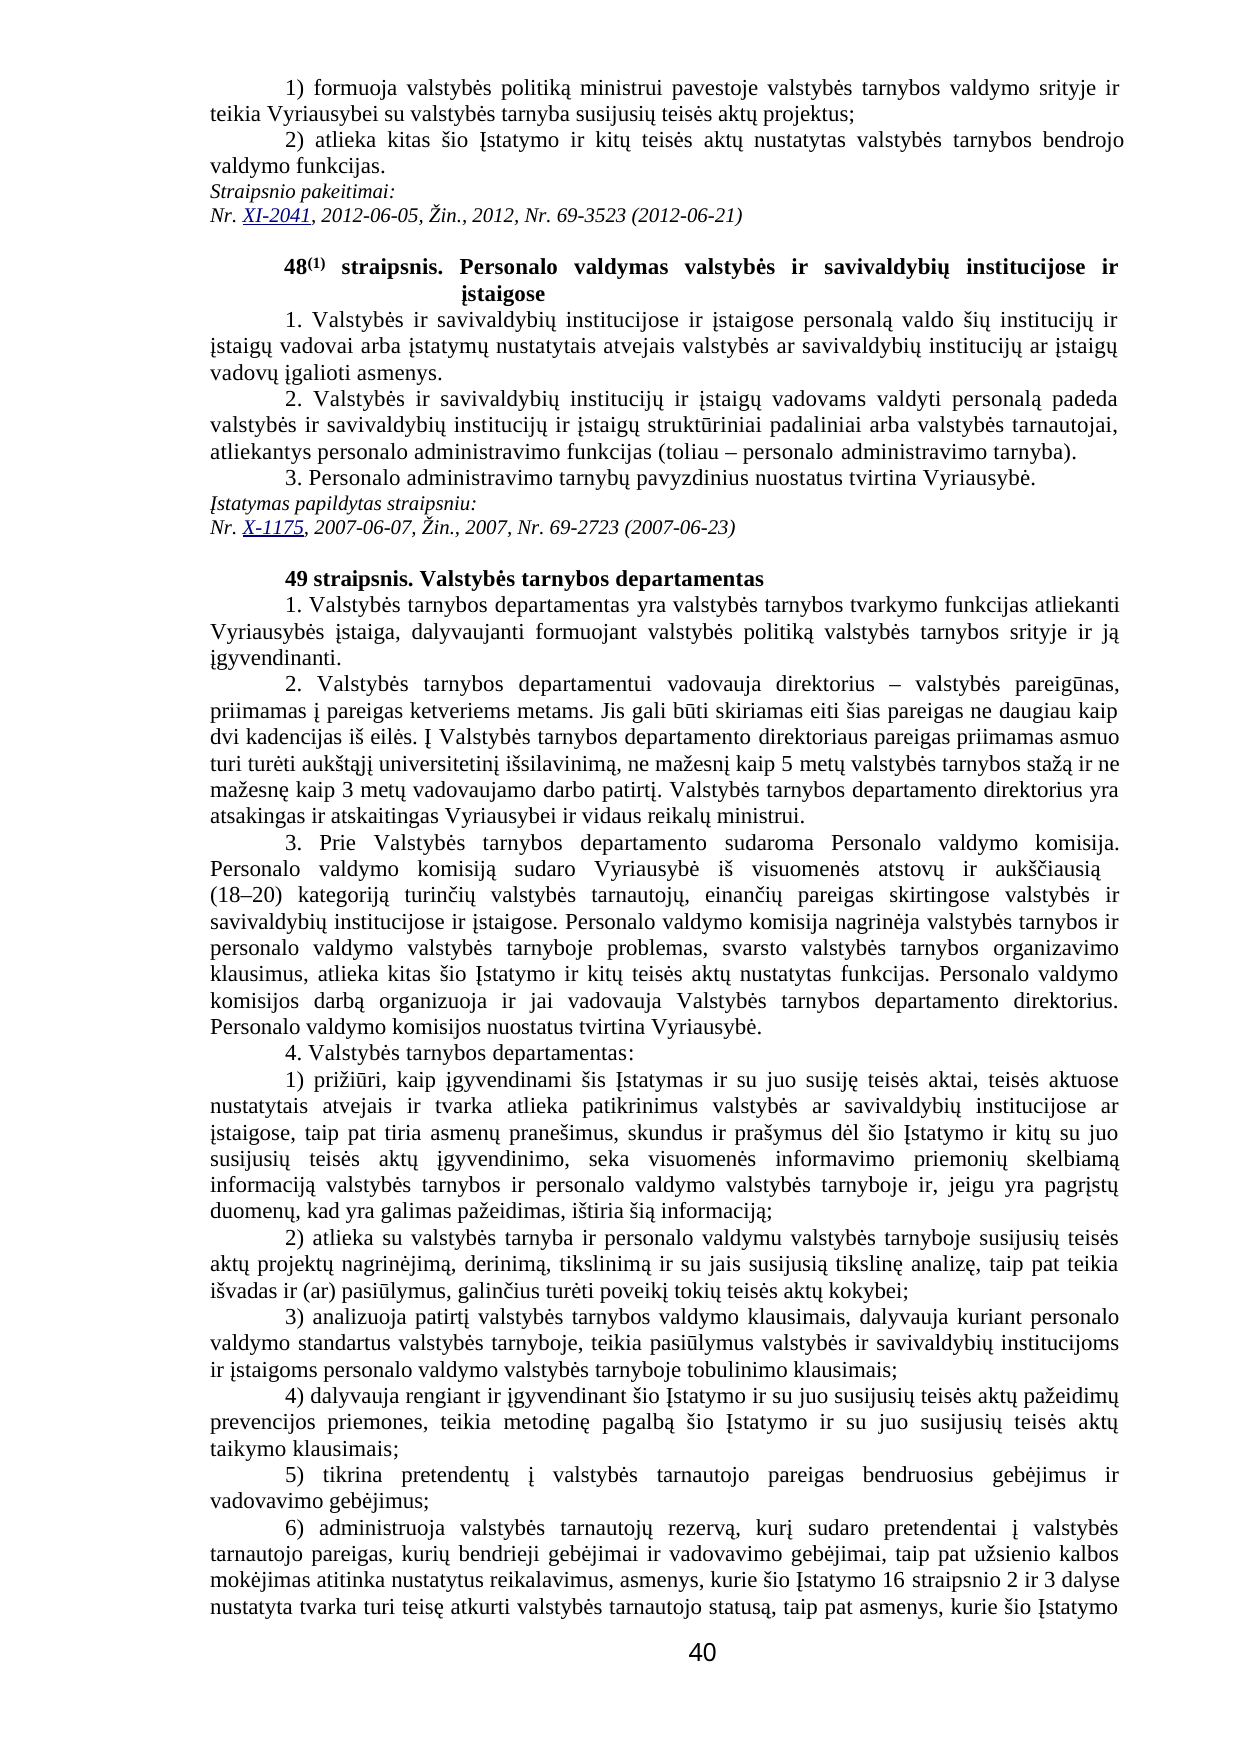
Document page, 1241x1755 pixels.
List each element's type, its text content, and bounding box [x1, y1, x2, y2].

text 2. Valstybės ir savivaldybių institucijų ir įstaigų vadovams valdyti personalą padeda valstybės ir savivaldybių institucijų ir įstaigų struktūriniai padaliniai arba valstybės tarnautojai, atliekantys personalo administravimo funkcijas (toliau – personalo administravimo tarnyba). [210, 385, 1120, 464]
text 6) administruoja valstybės tarnautojų rezervą, kurį sudaro pretendentai į valstybės tarnautojo pareigas, kurių bendrieji gebėjimai ir vadovavimo gebėjimai, taip pat užsienio kalbos mokėjimas atitinka nustatytus reikalavimus, asmenys, kurie šio Įstatymo 16 straipsnio 2 ir 3 dalyse nustatyta tvarka turi teisę atkurti valstybės tarnautojo statusą, taip pat asmenys, kurie šio Įstatymo [210, 1514, 1120, 1619]
text 2) atlieka kitas šio Įstatymo ir kitų teisės aktų nustatytas valstybės tarnybos bendrojo valdymo funkcijas. [210, 126, 1126, 179]
text 5) tikrina pretendentų į valstybės tarnautojo pareigas bendruosius gebėjimus ir vadovavimo gebėjimus; [210, 1461, 1120, 1514]
text 2. Valstybės tarnybos departamentui vadovauja direktorius – valstybės pareigūnas, priimamas į pareigas ketveriems metams. Jis gali būti skiriamas eiti šias pareigas ne daugiau kaip dvi kadencijas iš eilės. Į Valstybės tarnybos departamento direktoriaus pareigas priimamas asmuo turi turėti aukštąjį universitetinį išsilavinimą, ne mažesnį kaip 5 metų valstybės tarnybos stažą ir ne mažesnę kaip 3 metų vadovaujamo darbo patirtį. Valstybės tarnybos departamento direktorius yra atsakingas ir atskaitingas Vyriausybei ir vidaus reikalų ministrui. [210, 671, 1120, 829]
text Įstatymas papildytas straipsniu: [210, 491, 1126, 515]
text Straipsnio pakeitimai: [210, 179, 1126, 203]
text 48(1) straipsnis. Personalo valdymas valstybės ir savivaldybių institucijose ir įstaigose [284, 253, 1120, 306]
text 4. Valstybės tarnybos departamentas: [210, 1039, 1120, 1066]
text 1) prižiūri, kaip įgyvendinami šis Įstatymas ir su juo susiję teisės aktai, teisės aktuose nustatytais atvejais ir tvarka atlieka patikrinimus valstybės ar savivaldybių institucijose ar įstaigose, taip pat tiria asmenų pranešimus, skundus ir prašymus dėl šio Įstatymo ir kitų su juo susijusių teisės aktų įgyvendinimo, seka visuomenės informavimo priemonių skelbiamą informaciją valstybės tarnybos ir personalo valdymo valstybės tarnyboje ir, jeigu yra pagrįstų duomenų, kad yra galimas pažeidimas, ištiria šią informaciją; [210, 1066, 1120, 1224]
text Nr. X-1175, 2007-06-07, Žin., 2007, Nr. 69-2723 (2007-06-23) [210, 515, 1120, 539]
text 3. Personalo administravimo tarnybų pavyzdinius nuostatus tvirtina Vyriausybė. [210, 464, 1126, 491]
text 1) formuoja valstybės politiką ministrui pavestoje valstybės tarnybos valdymo srityje ir teikia Vyriausybei su valstybės tarnyba susijusių teisės aktų projektus; [210, 73, 1120, 126]
text 3) analizuoja patirtį valstybės tarnybos valdymo klausimais, dalyvauja kuriant personalo valdymo standartus valstybės tarnyboje, teikia pasiūlymus valstybės ir savivaldybių institucijoms ir įstaigoms personalo valdymo valstybės tarnyboje tobulinimo klausimais; [210, 1303, 1120, 1382]
text Nr. XI-2041, 2012-06-05, Žin., 2012, Nr. 69-3523 (2012-06-21) [210, 203, 1120, 227]
text 1. Valstybės tarnybos departamentas yra valstybės tarnybos tvarkymo funkcijas atliekanti Vyriausybės įstaiga, dalyvaujanti formuojant valstybės politiką valstybės tarnybos srityje ir ją įgyvendinanti. [210, 591, 1120, 671]
text 2) atlieka su valstybės tarnyba ir personalo valdymu valstybės tarnyboje susijusių teisės aktų projektų nagrinėjimą, derinimą, tikslinimą ir su jais susijusią tikslinę analizę, taip pat teikia išvadas ir (ar) pasiūlymus, galinčius turėti poveikį tokių teisės aktų kokybei; [210, 1224, 1120, 1303]
text 49 straipsnis. Valstybės tarnybos departamentas [210, 565, 1120, 591]
text 1. Valstybės ir savivaldybių institucijose ir įstaigose personalą valdo šių institucijų ir įstaigų vadovai arba įstatymų nustatytais atvejais valstybės ar savivaldybių institucijų ar įstaigų vadovų įgalioti asmenys. [210, 306, 1120, 385]
text 4) dalyvauja rengiant ir įgyvendinant šio Įstatymo ir su juo susijusių teisės aktų pažeidimų prevencijos priemones, teikia metodinę pagalbą šio Įstatymo ir su juo susijusių teisės aktų taikymo klausimais; [210, 1382, 1120, 1461]
text 3. Prie Valstybės tarnybos departamento sudaroma Personalo valdymo komisija. Personalo valdymo komisiją sudaro Vyriausybė iš visuomenės atstovų ir aukščiausią (18–20) kategoriją turinčių valstybės tarnautojų, einančių pareigas skirtingose valstybės ir savivaldybių institucijose ir įstaigose. Personalo valdymo komisija nagrinėja valstybės tarnybos ir personalo valdymo valstybės tarnyboje problemas, svarsto valstybės tarnybos organizavimo klausimus, atlieka kitas šio Įstatymo ir kitų teisės aktų nustatytas funkcijas. Personalo valdymo komisijos darbą organizuoja ir jai vadovauja Valstybės tarnybos departamento direktorius. Personalo valdymo komisijos nuostatus tvirtina Vyriausybė. [210, 829, 1120, 1039]
